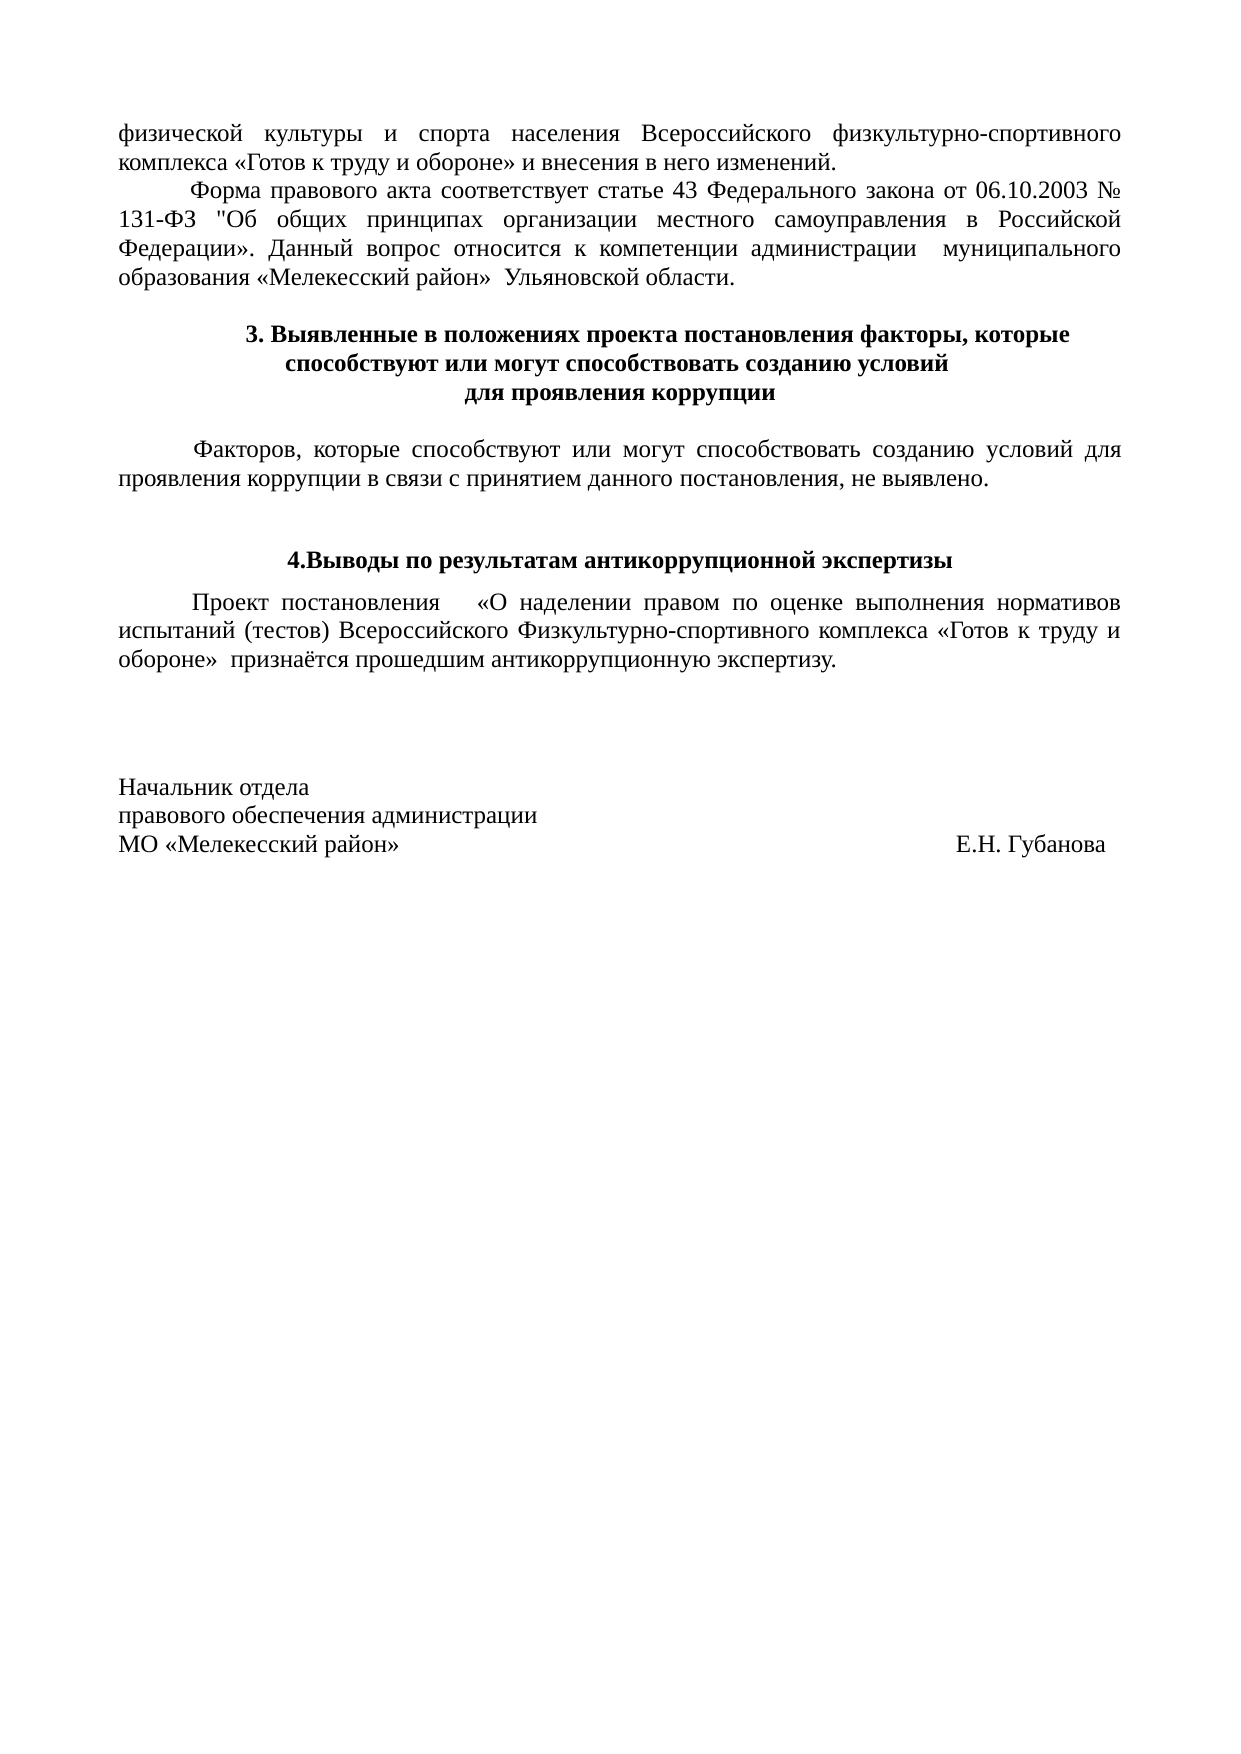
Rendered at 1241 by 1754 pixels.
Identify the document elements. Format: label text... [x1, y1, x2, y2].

text 3. Выявленные в положениях проекта постановления факторы, которые способствуют или могут способствовать созданию условий [118, 319, 1122, 377]
text правового обеспечения администрации [118, 801, 1122, 829]
text для проявления коррупции [118, 377, 1122, 406]
text физической культуры и спорта населения Всероссийского физкультурно-спортивного комплекса «Готов к труду и обороне» и внесения в него изменений. [118, 118, 1122, 176]
text Начальник отдела [118, 772, 1122, 801]
text Форма правового акта соответствует статье 43 Федерального закона от 06.10.2003 № 131-ФЗ "Об общих принципах организации местного самоуправления в Российской Федерации». Данный вопрос относится к компетенции администрации муниципального образования «Мелекесский район» Ульяновской области. [118, 176, 1122, 291]
text МО «Мелекесский район» Е.Н. Губанова [118, 829, 1122, 858]
text Проект постановления «О наделении правом по оценке выполнения нормативов испытаний (тестов) Всероссийского Физкультурно-спортивного комплекса «Готов к труду и обороне» признаётся прошедшим антикоррупционную экспертизу. [118, 587, 1122, 673]
text Факторов, которые способствуют или могут способствовать созданию условий для проявления коррупции в связи с принятием данного постановления, не выявлено. [118, 434, 1122, 492]
text 4.Выводы по результатам антикоррупционной экспертизы [118, 546, 1122, 574]
